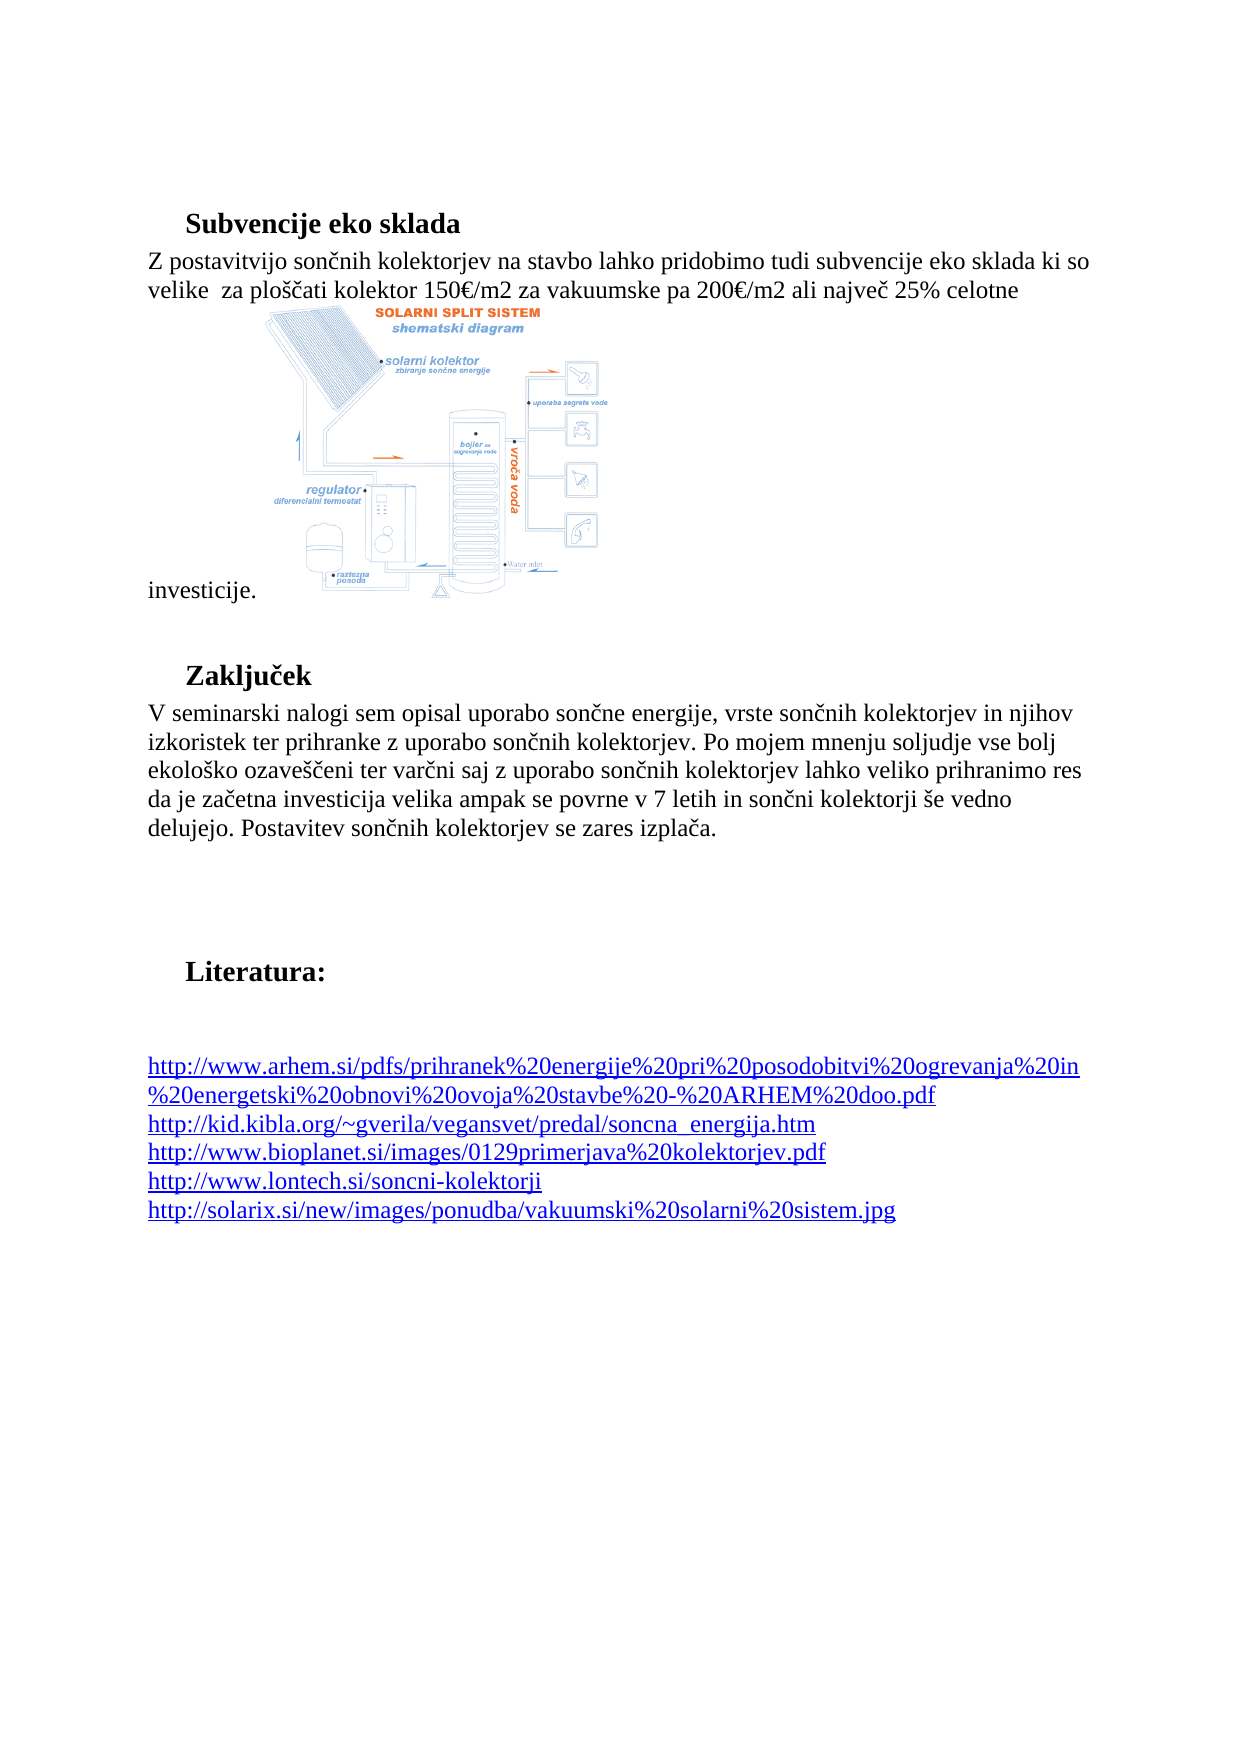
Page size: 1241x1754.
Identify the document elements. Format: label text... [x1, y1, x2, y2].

subtitle Subvencije eko sklada [185, 206, 1093, 240]
picture [262, 303, 612, 599]
text http://www.lontech.si/soncni-kolektorji [148, 1166, 1093, 1195]
subtitle Zaključek [185, 658, 1093, 692]
text http://www.bioplanet.si/images/0129primerjava%20kolektorjev.pdf [148, 1137, 1093, 1166]
text http://kid.kibla.org/~gverila/vegansvet/predal/soncna_energija.htm [148, 1109, 1093, 1137]
text Z postavitvijo sončnih kolektorjev na stavbo lahko pridobimo tudi subvencije eko sklada ki so velike za ploščati kolektor 150€/m2 za vakuumske pa 200€/m2 ali največ 25% celotne investicije. [148, 246, 1093, 604]
text http://www.arhem.si/pdfs/prihranek%20energije%20pri%20posodobitvi%20ogrevanja%20in%20energetski%20obnovi%20ovoja%20stavbe%20-%20ARHEM%20doo.pdf [148, 1051, 1093, 1109]
subtitle Literatura: [185, 954, 1093, 987]
text V seminarski nalogi sem opisal uporabo sončne energije, vrste sončnih kolektorjev in njihov izkoristek ter prihranke z uporabo sončnih kolektorjev. Po mojem mnenju soljudje vse bolj ekološko ozaveščeni ter varčni saj z uporabo sončnih kolektorjev lahko veliko prihranimo res da je začetna investicija velika ampak se povrne v 7 letih in sončni kolektorji še vedno delujejo. Postavitev sončnih kolektorjev se zares izplača. [148, 698, 1093, 842]
text http://solarix.si/new/images/ponudba/vakuumski%20solarni%20sistem.jpg [148, 1195, 1093, 1224]
